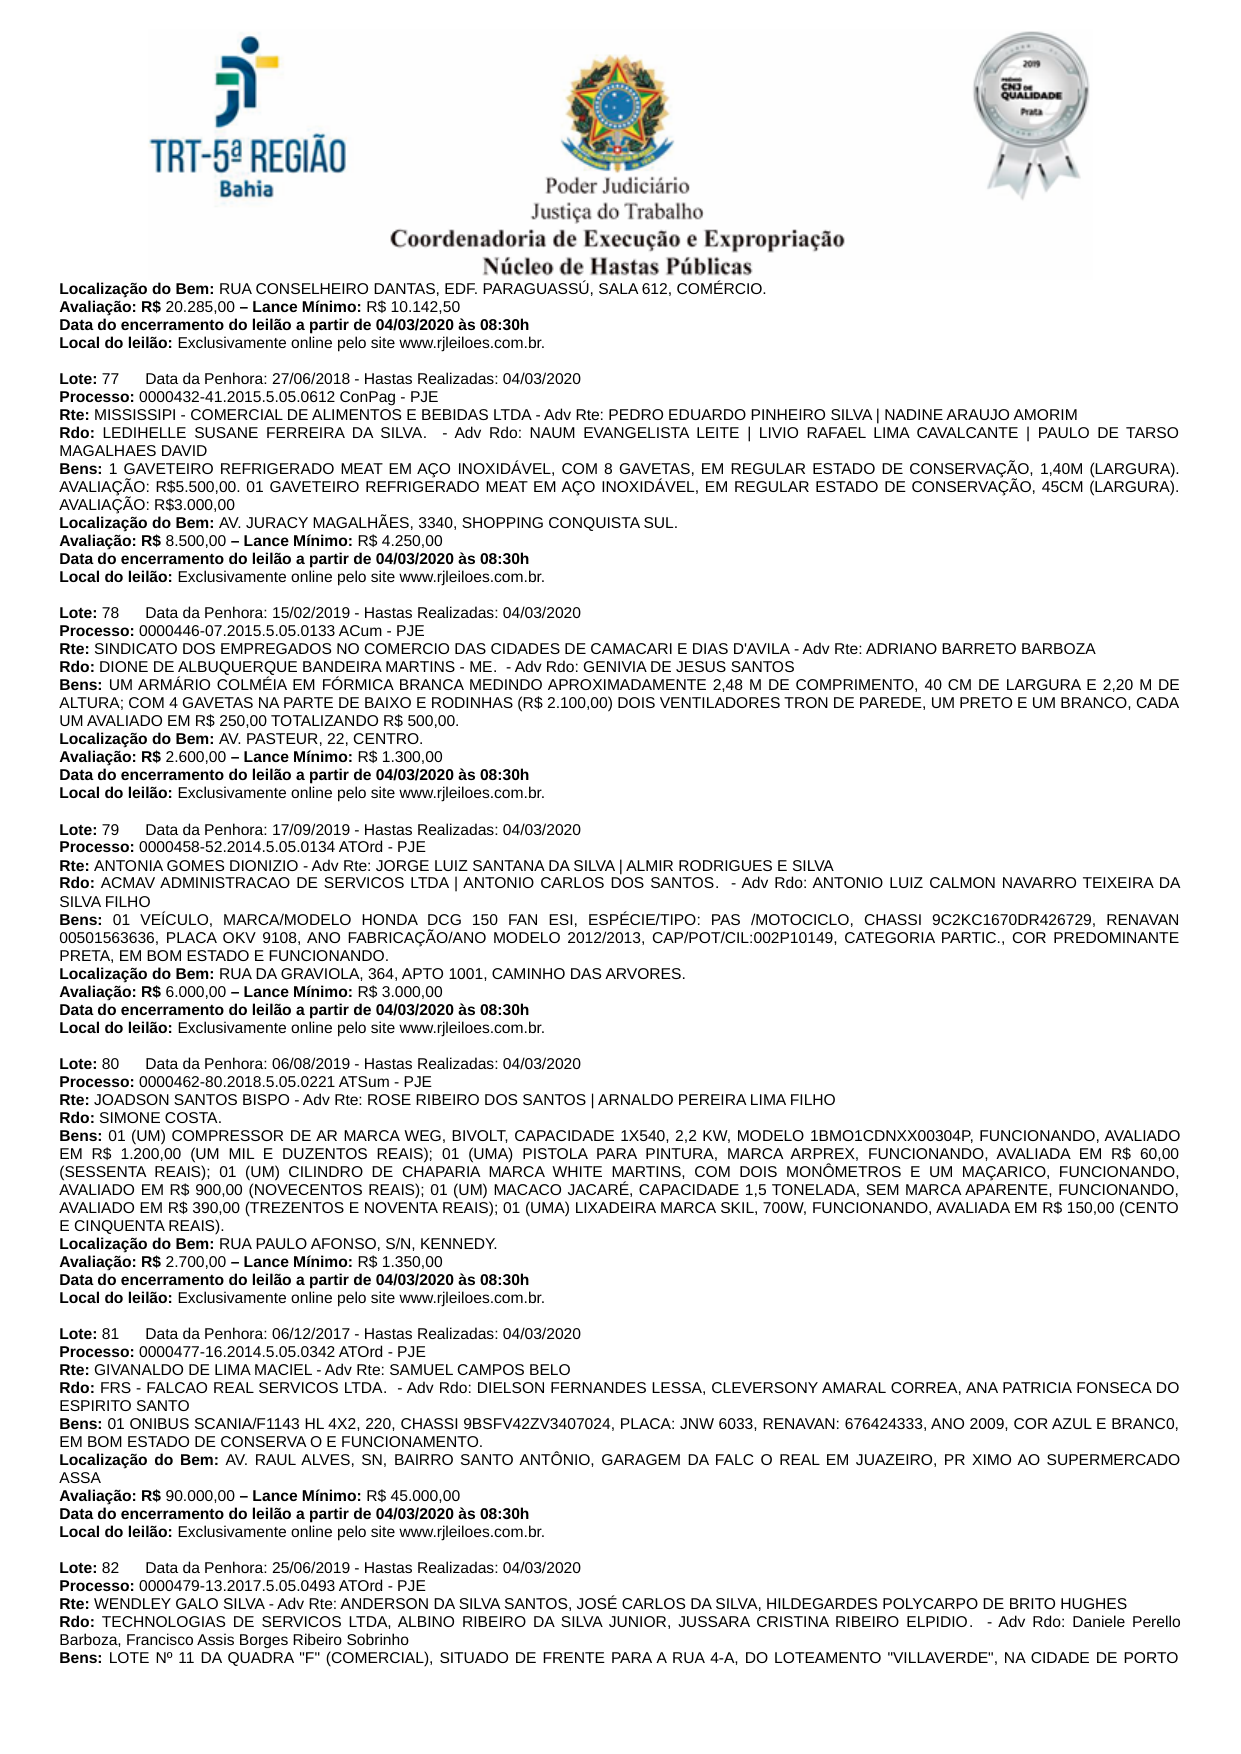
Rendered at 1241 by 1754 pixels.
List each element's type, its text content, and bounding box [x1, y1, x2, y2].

text Avaliação: R$ 20.285,00 – Lance Mínimo: R$ 10.142,50 [59, 298, 1181, 316]
text Local do leilão: Exclusivamente online pelo site www.rjleiloes.com.br. [59, 1018, 1181, 1036]
text Rdo: SIMONE COSTA. [59, 1108, 1181, 1127]
text Bens: 01 (UM) COMPRESSOR DE AR MARCA WEG, BIVOLT, CAPACIDADE 1X540, 2,2 KW, MODELO 1BMO1CDNXX00304P, FUNCIONANDO, AVALIADO EM R$ 1.200,00 (UM MIL E DUZENTOS REAIS); 01 (UMA) PISTOLA PARA PINTURA, MARCA ARPREX, FUNCIONANDO, AVALIADA EM R$ 60,00 (SESSENTA REAIS); 01 (UM) CILINDRO DE CHAPARIA MARCA WHITE MARTINS, COM DOIS MONÔMETROS E UM MAÇARICO, FUNCIONANDO, AVALIADO EM R$ 900,00 (NOVECENTOS REAIS); 01 (UM) MACACO JACARÉ, CAPACIDADE 1,5 TONELADA, SEM MARCA APARENTE, FUNCIONANDO, AVALIADO EM R$ 390,00 (TREZENTOS E NOVENTA REAIS); 01 (UMA) LIXADEIRA MARCA SKIL, 700W, FUNCIONANDO, AVALIADA EM R$ 150,00 (CENTO E CINQUENTA REAIS). [59, 1127, 1181, 1235]
text Avaliação: R$ 2.600,00 – Lance Mínimo: R$ 1.300,00 [59, 748, 1181, 766]
text Lote: 77 Data da Penhora: 27/06/2018 - Hastas Realizadas: 04/03/2020 [59, 370, 1181, 388]
text Bens: 1 GAVETEIRO REFRIGERADO MEAT EM AÇO INOXIDÁVEL, COM 8 GAVETAS, EM REGULAR ESTADO DE CONSERVAÇÃO, 1,40M (LARGURA). AVALIAÇÃO: R$5.500,00. 01 GAVETEIRO REFRIGERADO MEAT EM AÇO INOXIDÁVEL, EM REGULAR ESTADO DE CONSERVAÇÃO, 45CM (LARGURA). AVALIAÇÃO: R$3.000,00 [59, 460, 1181, 514]
text Lote: 82 Data da Penhora: 25/06/2019 - Hastas Realizadas: 04/03/2020 [59, 1559, 1181, 1577]
text Lote: 81 Data da Penhora: 06/12/2017 - Hastas Realizadas: 04/03/2020 [59, 1325, 1181, 1343]
text Rdo: ACMAV ADMINISTRACAO DE SERVICOS LTDA | ANTONIO CARLOS DOS SANTOS. - Adv Rdo: ANTONIO LUIZ CALMON NAVARRO TEIXEIRA DA SILVA FILHO [59, 874, 1181, 910]
text Rte: MISSISSIPI - COMERCIAL DE ALIMENTOS E BEBIDAS LTDA - Adv Rte: PEDRO EDUARDO PINHEIRO SILVA | NADINE ARAUJO AMORIM [59, 406, 1181, 424]
text Rte: ANTONIA GOMES DIONIZIO - Adv Rte: JORGE LUIZ SANTANA DA SILVA | ALMIR RODRIGUES E SILVA [59, 856, 1181, 874]
text Avaliação: R$ 6.000,00 – Lance Mínimo: R$ 3.000,00 [59, 982, 1181, 1000]
text Local do leilão: Exclusivamente online pelo site www.rjleiloes.com.br. [59, 784, 1181, 802]
text Rdo: FRS - FALCAO REAL SERVICOS LTDA. - Adv Rdo: DIELSON FERNANDES LESSA, CLEVERSONY AMARAL CORREA, ANA PATRICIA FONSECA DO ESPIRITO SANTO [59, 1379, 1181, 1415]
text Local do leilão: Exclusivamente online pelo site www.rjleiloes.com.br. [59, 568, 1181, 586]
text Lote: 80 Data da Penhora: 06/08/2019 - Hastas Realizadas: 04/03/2020 [59, 1054, 1181, 1072]
text Avaliação: R$ 90.000,00 – Lance Mínimo: R$ 45.000,00 [59, 1487, 1181, 1505]
text Rte: SINDICATO DOS EMPREGADOS NO COMERCIO DAS CIDADES DE CAMACARI E DIAS D'AVILA - Adv Rte: ADRIANO BARRETO BARBOZA [59, 640, 1181, 658]
text Avaliação: R$ 8.500,00 – Lance Mínimo: R$ 4.250,00 [59, 532, 1181, 550]
text Rdo: TECHNOLOGIAS DE SERVICOS LTDA, ALBINO RIBEIRO DA SILVA JUNIOR, JUSSARA CRISTINA RIBEIRO ELPIDIO. - Adv Rdo: Daniele Perello Barboza, Francisco Assis Borges Ribeiro Sobrinho [59, 1613, 1181, 1649]
text Data do encerramento do leilão a partir de 04/03/2020 às 08:30h [59, 1000, 1181, 1018]
text Local do leilão: Exclusivamente online pelo site www.rjleiloes.com.br. [59, 1523, 1181, 1541]
text Rdo: LEDIHELLE SUSANE FERREIRA DA SILVA. - Adv Rdo: NAUM EVANGELISTA LEITE | LIVIO RAFAEL LIMA CAVALCANTE | PAULO DE TARSO MAGALHAES DAVID [59, 424, 1181, 460]
text Data do encerramento do leilão a partir de 04/03/2020 às 08:30h [59, 316, 1181, 334]
text Processo: 0000446-07.2015.5.05.0133 ACum - PJE [59, 622, 1181, 640]
text Processo: 0000432-41.2015.5.05.0612 ConPag - PJE [59, 388, 1181, 406]
text Localização do Bem: AV. JURACY MAGALHÃES, 3340, SHOPPING CONQUISTA SUL. [59, 514, 1181, 532]
text Localização do Bem: AV. PASTEUR, 22, CENTRO. [59, 730, 1181, 748]
text Rte: GIVANALDO DE LIMA MACIEL - Adv Rte: SAMUEL CAMPOS BELO [59, 1361, 1181, 1379]
text Processo: 0000477-16.2014.5.05.0342 ATOrd - PJE [59, 1343, 1181, 1361]
text Bens: 01 VEÍCULO, MARCA/MODELO HONDA DCG 150 FAN ESI, ESPÉCIE/TIPO: PAS /MOTOCICLO, CHASSI 9C2KC1670DR426729, RENAVAN 00501563636, PLACA OKV 9108, ANO FABRICAÇÃO/ANO MODELO 2012/2013, CAP/POT/CIL:002P10149, CATEGORIA PARTIC., COR PREDOMINANTE PRETA, EM BOM ESTADO E FUNCIONANDO. [59, 910, 1181, 964]
text Localização do Bem: AV. RAUL ALVES, SN, BAIRRO SANTO ANTÔNIO, GARAGEM DA FALC O REAL EM JUAZEIRO, PR XIMO AO SUPERMERCADO ASSA [59, 1451, 1181, 1487]
text Localização do Bem: RUA CONSELHEIRO DANTAS, EDF. PARAGUASSÚ, SALA 612, COMÉRCIO. [59, 279, 1181, 298]
text Data do encerramento do leilão a partir de 04/03/2020 às 08:30h [59, 1505, 1181, 1523]
text Localização do Bem: RUA DA GRAVIOLA, 364, APTO 1001, CAMINHO DAS ARVORES. [59, 964, 1181, 982]
text Rdo: DIONE DE ALBUQUERQUE BANDEIRA MARTINS - ME. - Adv Rdo: GENIVIA DE JESUS SANTOS [59, 658, 1181, 676]
text Processo: 0000458-52.2014.5.05.0134 ATOrd - PJE [59, 838, 1181, 856]
text Data do encerramento do leilão a partir de 04/03/2020 às 08:30h [59, 1271, 1181, 1289]
text Processo: 0000462-80.2018.5.05.0221 ATSum - PJE [59, 1072, 1181, 1091]
text Local do leilão: Exclusivamente online pelo site www.rjleiloes.com.br. [59, 1289, 1181, 1307]
text Rte: WENDLEY GALO SILVA - Adv Rte: ANDERSON DA SILVA SANTOS, JOSÉ CARLOS DA SILVA, HILDEGARDES POLYCARPO DE BRITO HUGHES [59, 1595, 1181, 1613]
text Rte: JOADSON SANTOS BISPO - Adv Rte: ROSE RIBEIRO DOS SANTOS | ARNALDO PEREIRA LIMA FILHO [59, 1091, 1181, 1108]
text Data do encerramento do leilão a partir de 04/03/2020 às 08:30h [59, 550, 1181, 568]
picture [147, 29, 1093, 280]
text Localização do Bem: RUA PAULO AFONSO, S/N, KENNEDY. [59, 1235, 1181, 1253]
text Local do leilão: Exclusivamente online pelo site www.rjleiloes.com.br. [59, 334, 1181, 352]
text Processo: 0000479-13.2017.5.05.0493 ATOrd - PJE [59, 1577, 1181, 1595]
text Data do encerramento do leilão a partir de 04/03/2020 às 08:30h [59, 766, 1181, 784]
text Avaliação: R$ 2.700,00 – Lance Mínimo: R$ 1.350,00 [59, 1253, 1181, 1271]
text Bens: 01 ONIBUS SCANIA/F1143 HL 4X2, 220, CHASSI 9BSFV42ZV3407024, PLACA: JNW 6033, RENAVAN: 676424333, ANO 2009, COR AZUL E BRANC0, EM BOM ESTADO DE CONSERVA O E FUNCIONAMENTO. [59, 1415, 1181, 1451]
text Lote: 79 Data da Penhora: 17/09/2019 - Hastas Realizadas: 04/03/2020 [59, 820, 1181, 838]
text Bens: UM ARMÁRIO COLMÉIA EM FÓRMICA BRANCA MEDINDO APROXIMADAMENTE 2,48 M DE COMPRIMENTO, 40 CM DE LARGURA E 2,20 M DE ALTURA; COM 4 GAVETAS NA PARTE DE BAIXO E RODINHAS (R$ 2.100,00) DOIS VENTILADORES TRON DE PAREDE, UM PRETO E UM BRANCO, CADA UM AVALIADO EM R$ 250,00 TOTALIZANDO R$ 500,00. [59, 676, 1181, 730]
text Bens: LOTE Nº 11 DA QUADRA "F" (COMERCIAL), SITUADO DE FRENTE PARA A RUA 4-A, DO LOTEAMENTO "VILLAVERDE", NA CIDADE DE PORTO [59, 1649, 1181, 1667]
text Lote: 78 Data da Penhora: 15/02/2019 - Hastas Realizadas: 04/03/2020 [59, 604, 1181, 622]
